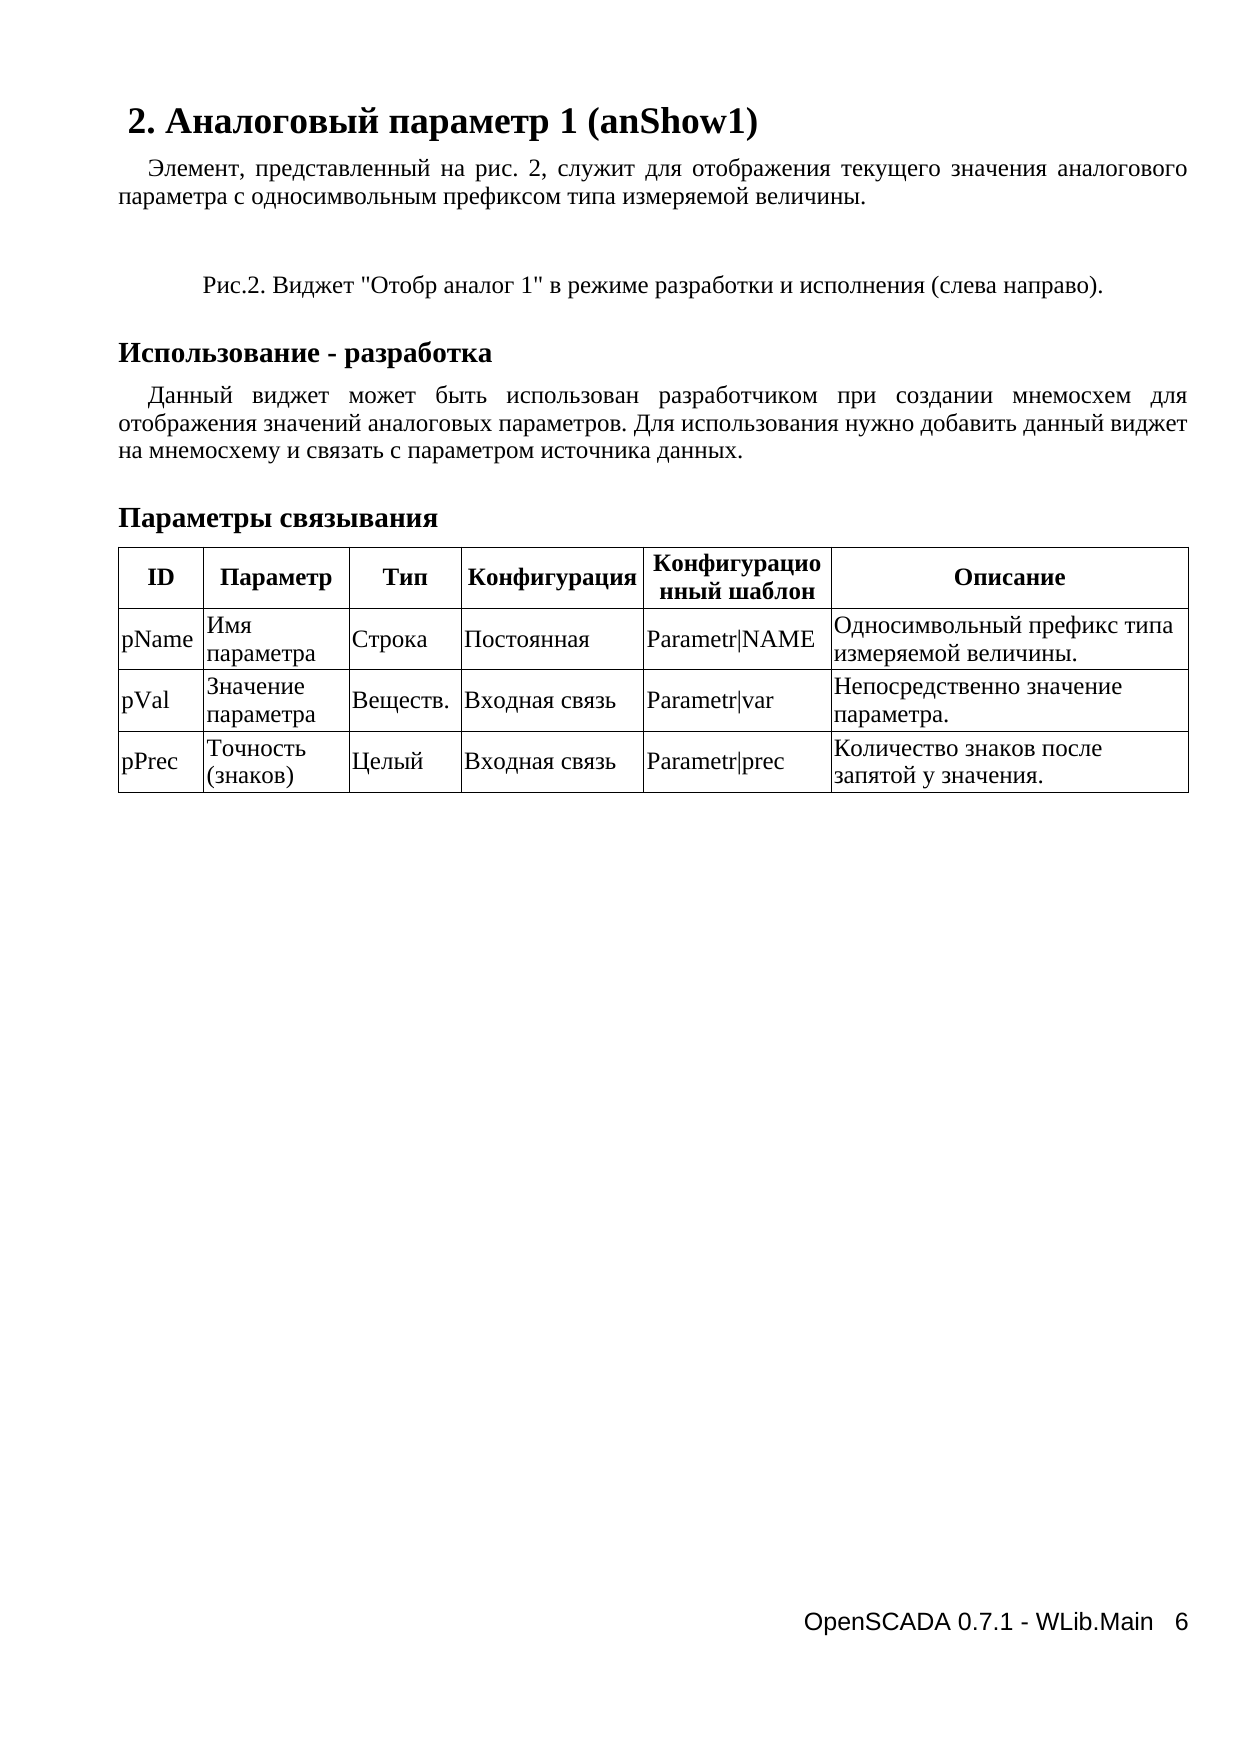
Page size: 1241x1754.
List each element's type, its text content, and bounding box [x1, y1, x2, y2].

table_cell Точность (знаков) [204, 732, 349, 792]
table_header Параметр [204, 548, 349, 608]
table_cell Веществ. [350, 670, 461, 731]
table_cell Имя параметра [204, 609, 349, 669]
table_cell Значение параметра [204, 670, 349, 731]
table_header Описание [832, 548, 1188, 608]
table_cell Parametr|var [644, 670, 831, 731]
table_cell Parametr|prec [644, 732, 831, 792]
subtitle Параметры связывания [118, 502, 1188, 534]
table_cell Количество знаков после запятой у значения. [832, 732, 1188, 792]
table_cell Непосредственно значение параметра. [832, 670, 1188, 731]
subtitle Использование - разработка [118, 336, 1188, 369]
text Элемент, представленный на рис. 2, служит для отображения текущего значения аналогового параметра с односимвольным префиксом типа измеряемой величины. [118, 154, 1188, 209]
table_cell pVal [119, 670, 203, 731]
text Рис.2. Виджет "Отобр аналог 1" в режиме разработки и исполнения (слева направо). [118, 222, 1188, 299]
table_header Тип [350, 548, 461, 608]
table_cell Parametr|NAME [644, 609, 831, 669]
table_header Конфигурационный шаблон [644, 548, 831, 608]
table_cell Входная связь [462, 670, 643, 731]
table_cell Целый [350, 732, 461, 792]
table_cell Односимвольный префикс типа измеряемой величины. [832, 609, 1188, 669]
table_header ID [119, 548, 203, 608]
table_header Конфигурация [462, 548, 643, 608]
table_cell Входная связь [462, 732, 643, 792]
table_cell pName [119, 609, 203, 669]
text Данный виджет может быть использован разработчиком при создании мнемосхем для отображения значений аналоговых параметров. Для использования нужно добавить данный виджет на мнемосхему и связать с параметром источника данных. [118, 381, 1188, 464]
subtitle 2. Аналоговый параметр 1 (anShow1) [118, 100, 1188, 142]
table_cell Строка [350, 609, 461, 669]
table_cell Постоянная [462, 609, 643, 669]
table_cell pPrec [119, 732, 203, 792]
